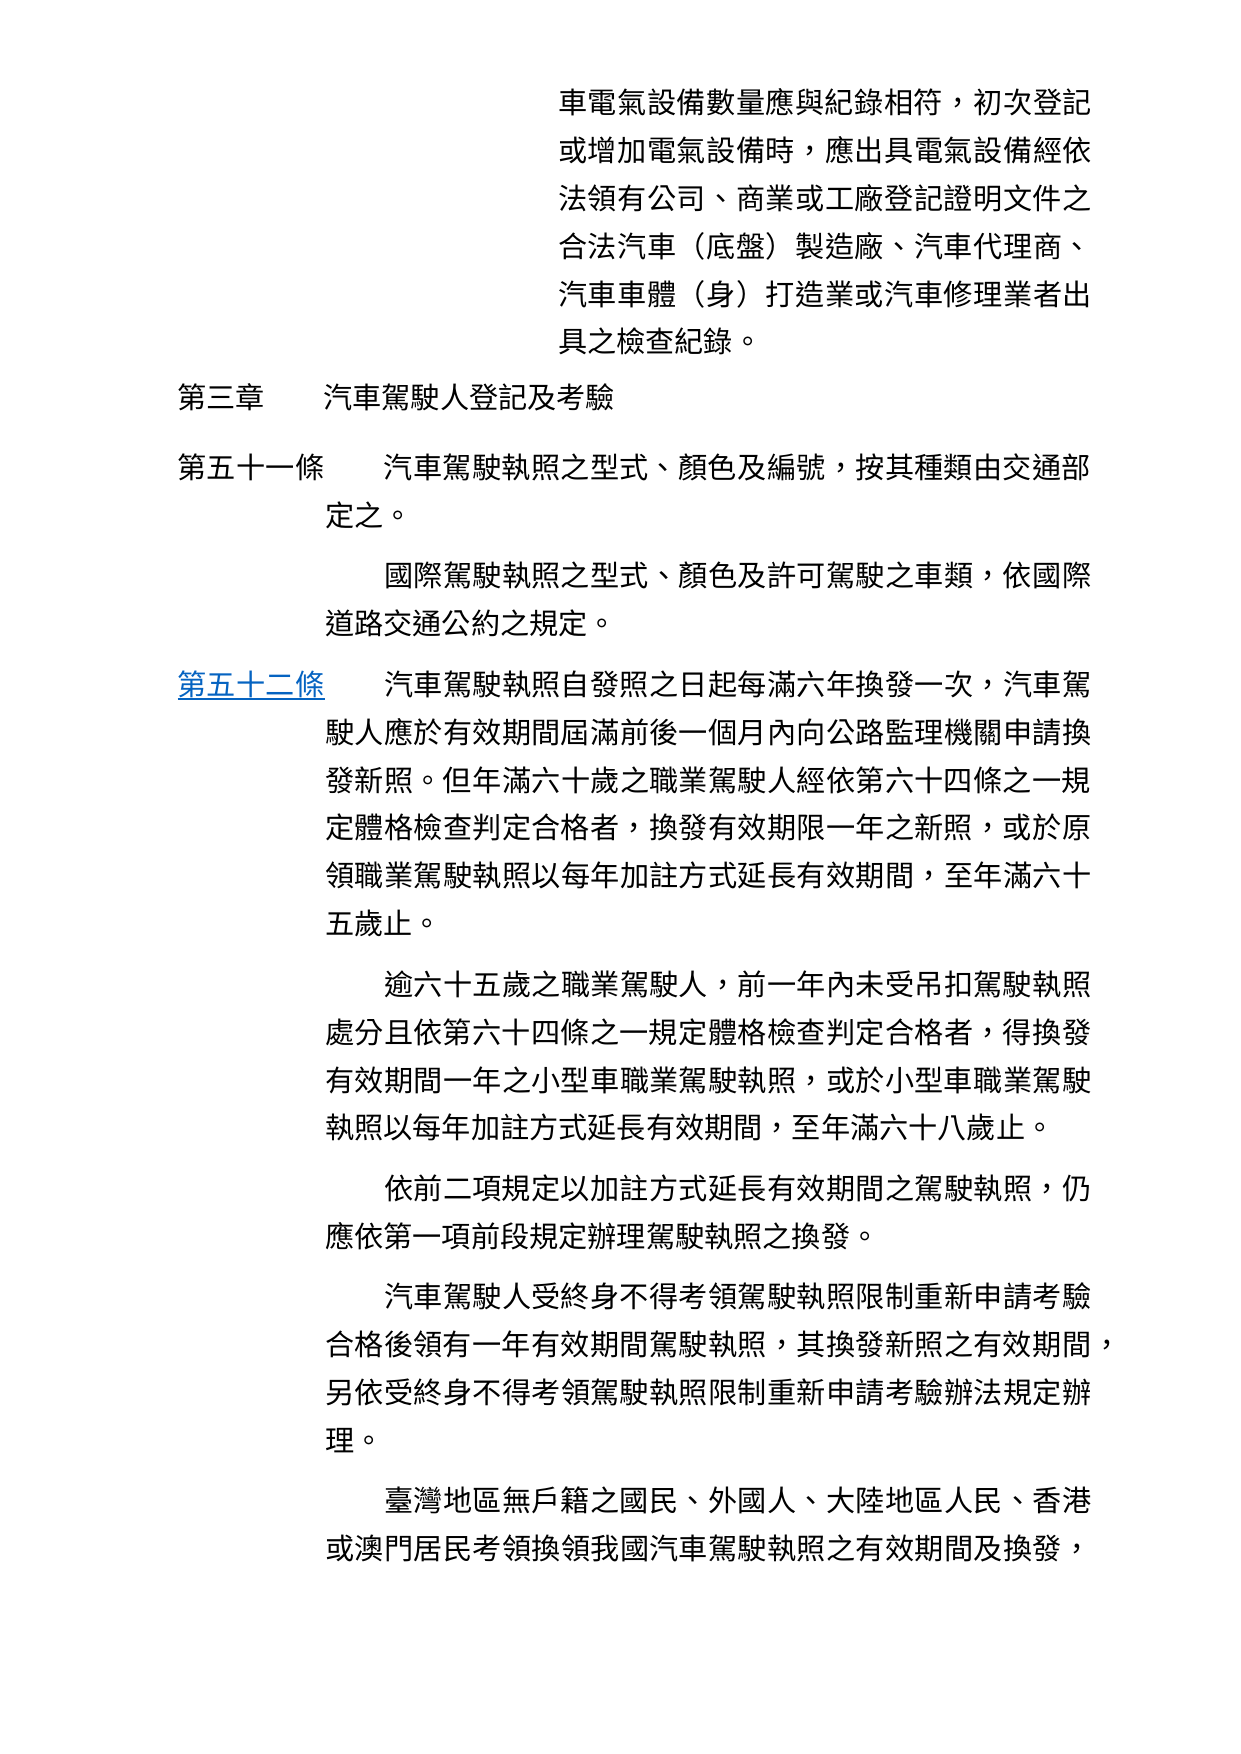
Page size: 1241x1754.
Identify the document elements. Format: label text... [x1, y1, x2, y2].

text 第五十一條 汽車駕駛執照之型式、顏色及編號，按其種類由交通部定之。 [177, 440, 1092, 536]
text 車電氣設備數量應與紀錄相符，初次登記或增加電氣設備時，應出具電氣設備經依法領有公司、商業或工廠登記證明文件之合法汽車（底盤）製造廠、汽車代理商、汽車車體（身）打造業或汽車修理業者出具之檢查紀錄。 [439, 75, 1092, 362]
text 臺灣地區無戶籍之國民、外國人、大陸地區人民、香港或澳門居民考領換領我國汽車駕駛執照之有效期間及換發， [325, 1473, 1092, 1569]
text 第五十二條 汽車駕駛執照自發照之日起每滿六年換發一次，汽車駕駛人應於有效期間屆滿前後一個月內向公路監理機關申請換發新照。但年滿六十歲之職業駕駛人經依第六十四條之一規定體格檢查判定合格者，換發有效期限一年之新照，或於原領職業駕駛執照以每年加註方式延長有效期間，至年滿六十五歲止。 [177, 657, 1092, 944]
text 依前二項規定以加註方式延長有效期間之駕駛執照，仍應依第一項前段規定辦理駕駛執照之換發。 [325, 1161, 1092, 1257]
text 汽車駕駛人受終身不得考領駕駛執照限制重新申請考驗合格後領有一年有效期間駕駛執照，其換發新照之有效期間，另依受終身不得考領駕駛執照限制重新申請考驗辦法規定辦理。 [325, 1269, 1092, 1461]
text 第三章 汽車駕駛人登記及考驗 [177, 375, 1092, 417]
text 國際駕駛執照之型式、顏色及許可駕駛之車類，依國際道路交通公約之規定。 [325, 548, 1092, 644]
text 逾六十五歲之職業駕駛人，前一年內未受吊扣駕駛執照處分且依第六十四條之一規定體格檢查判定合格者，得換發有效期間一年之小型車職業駕駛執照，或於小型車職業駕駛執照以每年加註方式延長有效期間，至年滿六十八歲止。 [325, 957, 1092, 1148]
